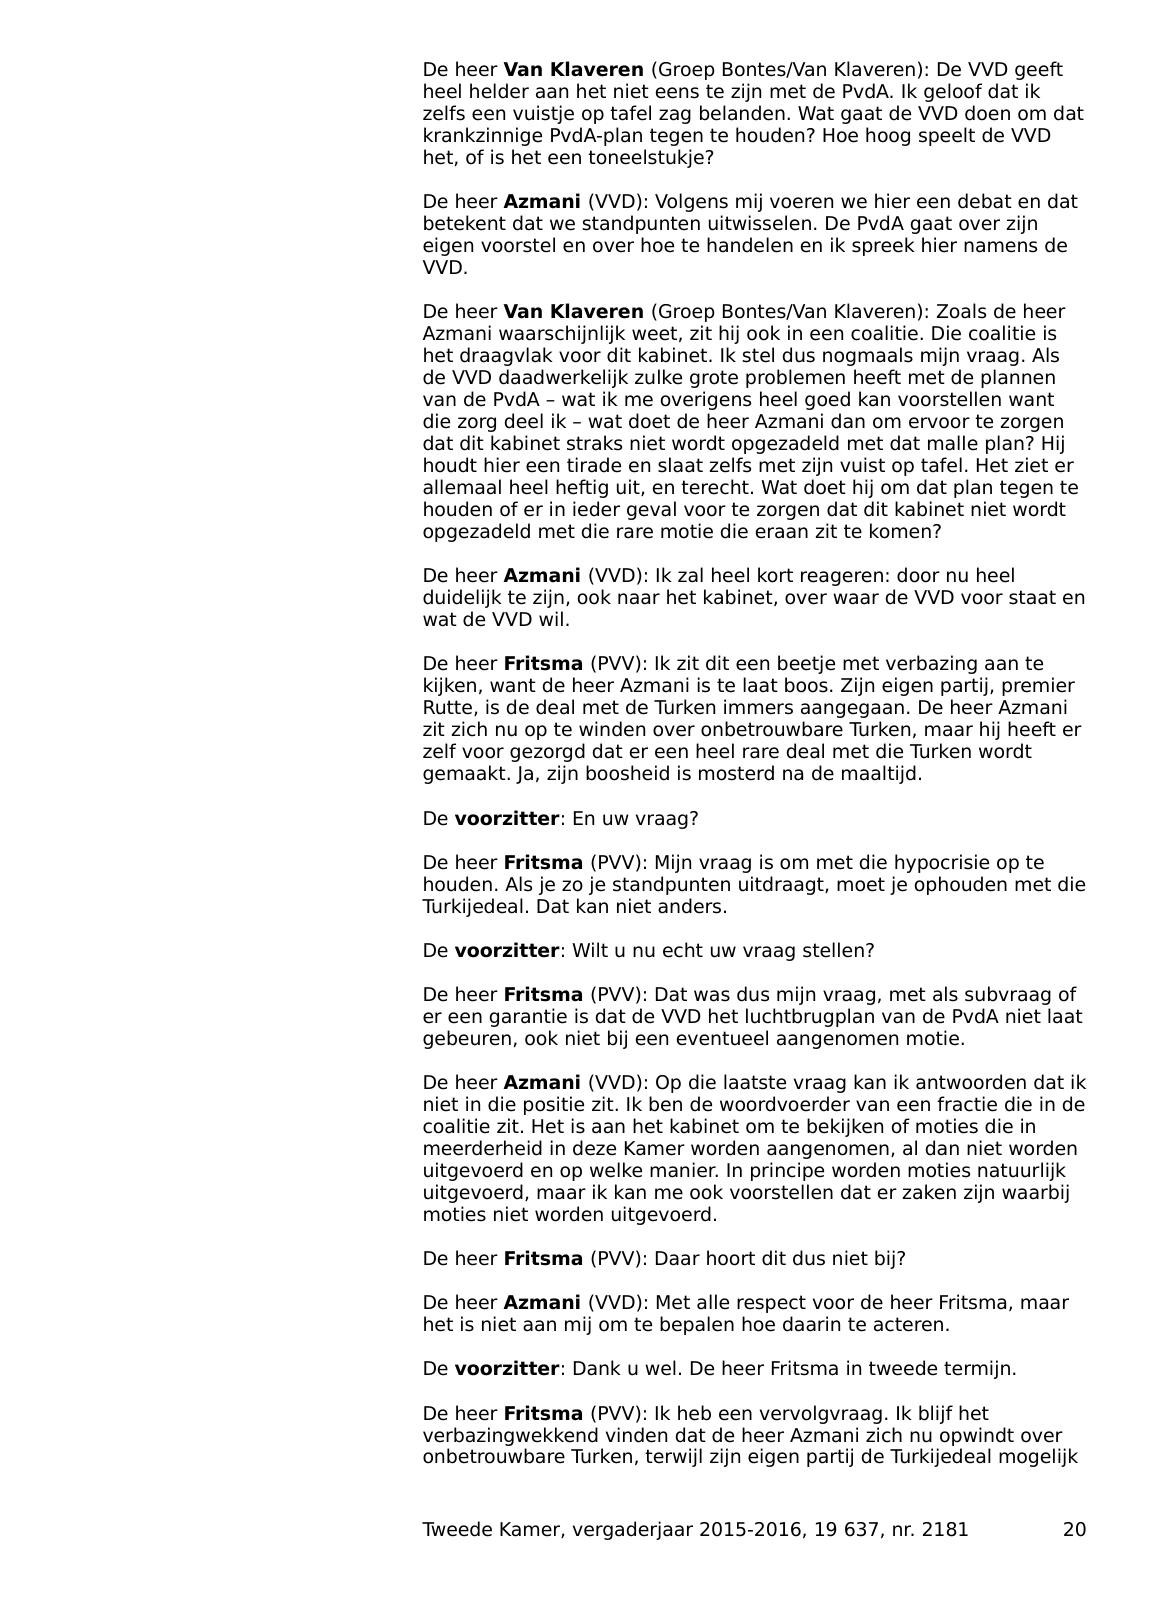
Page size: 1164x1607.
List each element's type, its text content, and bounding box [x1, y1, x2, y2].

text De heer Azmani (VVD): Ik zal heel kort reageren: door nu heel duidelijk te zijn, ook naar het kabinet, over waar de VVD voor staat en wat de VVD wil. [422, 565, 1087, 631]
text De voorzitter: En uw vraag? [422, 807, 1087, 829]
text De heer Azmani (VVD): Volgens mij voeren we hier een debat en dat betekent dat we standpunten uitwisselen. De PvdA gaat over zijn eigen voorstel en over hoe te handelen en ik spreek hier namens de VVD. [422, 191, 1087, 279]
text De heer Azmani (VVD): Op die laatste vraag kan ik antwoorden dat ik niet in die positie zit. Ik ben de woordvoerder van een fractie die in de coalitie zit. Het is aan het kabinet om te bekijken of moties die in meerderheid in deze Kamer worden aangenomen, al dan niet worden uitgevoerd en op welke manier. In principe worden moties natuurlijk uitgevoerd, maar ik kan me ook voorstellen dat er zaken zijn waarbij moties niet worden uitgevoerd. [422, 1072, 1087, 1226]
text De heer Azmani (VVD): Met alle respect voor de heer Fritsma, maar het is niet aan mij om te bepalen hoe daarin te acteren. [422, 1292, 1087, 1336]
text De voorzitter: Wilt u nu echt uw vraag stellen? [422, 940, 1087, 962]
text De heer Fritsma (PVV): Dat was dus mijn vraag, met als subvraag of er een garantie is dat de VVD het luchtbrugplan van de PvdA niet laat gebeuren, ook niet bij een eventueel aangenomen motie. [422, 984, 1087, 1050]
text De heer Van Klaveren (Groep Bontes/Van Klaveren): Zoals de heer Azmani waarschijnlijk weet, zit hij ook in een coalitie. Die coalitie is het draagvlak voor dit kabinet. Ik stel dus nogmaals mijn vraag. Als de VVD daadwerkelijk zulke grote problemen heeft met de plannen van de PvdA – wat ik me overigens heel goed kan voorstellen want die zorg deel ik – wat doet de heer Azmani dan om ervoor te zorgen dat dit kabinet straks niet wordt opgezadeld met dat malle plan? Hij houdt hier een tirade en slaat zelfs met zijn vuist op tafel. Het ziet er allemaal heel heftig uit, en terecht. Wat doet hij om dat plan tegen te houden of er in ieder geval voor te zorgen dat dit kabinet niet wordt opgezadeld met die rare motie die eraan zit te komen? [422, 301, 1087, 543]
text De voorzitter: Dank u wel. De heer Fritsma in tweede termijn. [422, 1358, 1087, 1380]
text De heer Fritsma (PVV): Ik zit dit een beetje met verbazing aan te kijken, want de heer Azmani is te laat boos. Zijn eigen partij, premier Rutte, is de deal met de Turken immers aangegaan. De heer Azmani zit zich nu op te winden over onbetrouwbare Turken, maar hij heeft er zelf voor gezorgd dat er een heel rare deal met die Turken wordt gemaakt. Ja, zijn boosheid is mosterd na de maaltijd. [422, 653, 1087, 785]
text De heer Fritsma (PVV): Ik heb een vervolgvraag. Ik blijf het verbazingwekkend vinden dat de heer Azmani zich nu opwindt over onbetrouwbare Turken, terwijl zijn eigen partij de Turkijedeal mogelijk [422, 1402, 1087, 1468]
text De heer Fritsma (PVV): Mijn vraag is om met die hypocrisie op te houden. Als je zo je standpunten uitdraagt, moet je ophouden met die Turkijedeal. Dat kan niet anders. [422, 852, 1087, 917]
text De heer Fritsma (PVV): Daar hoort dit dus niet bij? [422, 1248, 1087, 1270]
text De heer Van Klaveren (Groep Bontes/Van Klaveren): De VVD geeft heel helder aan het niet eens te zijn met de PvdA. Ik geloof dat ik zelfs een vuistje op tafel zag belanden. Wat gaat de VVD doen om dat krankzinnige PvdA-plan tegen te houden? Hoe hoog speelt de VVD het, of is het een toneelstukje? [422, 59, 1087, 169]
